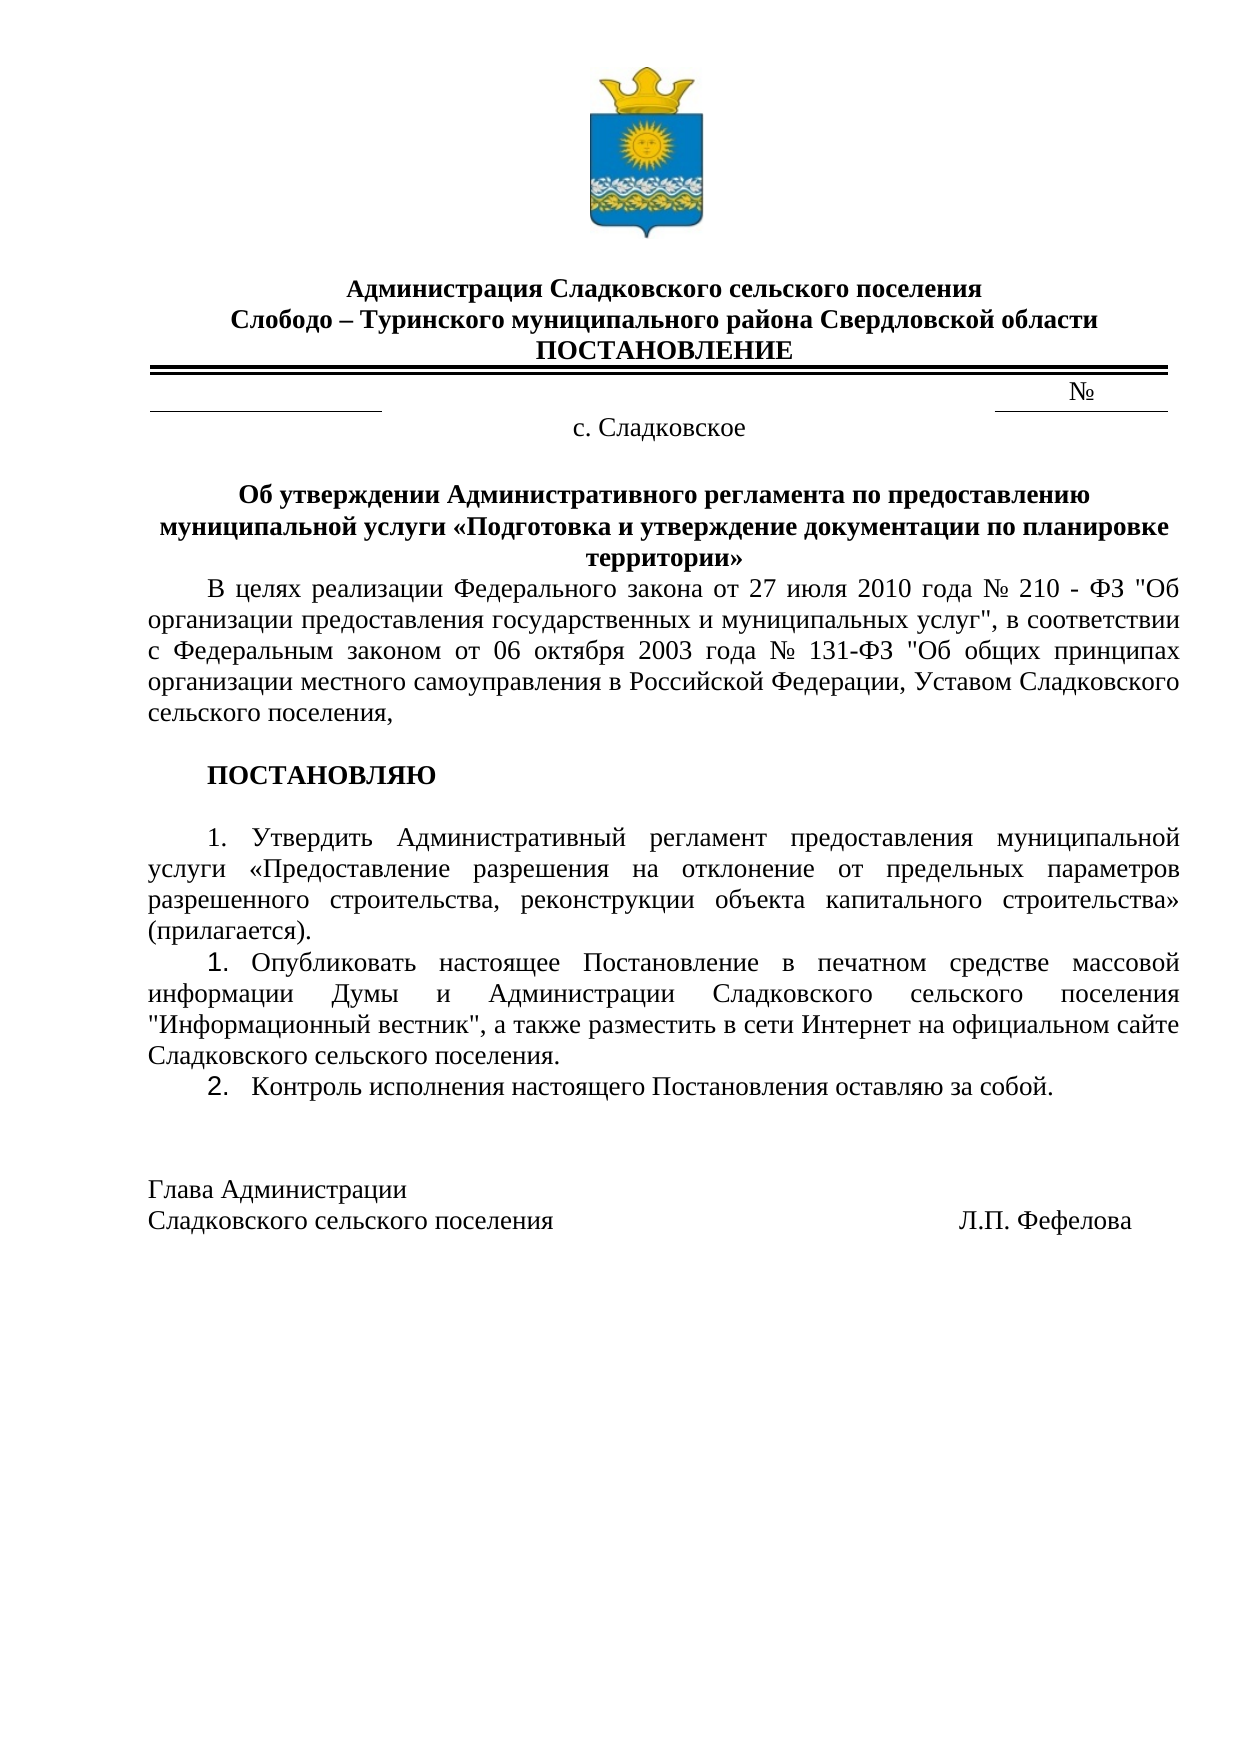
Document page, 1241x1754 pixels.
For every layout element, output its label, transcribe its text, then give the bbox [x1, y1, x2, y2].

table_cell с. Сладковское [150, 411, 1168, 447]
text Об утверждении Административного регламента по предоставлению [148, 478, 1181, 509]
table_header [150, 375, 382, 411]
table_header № [995, 375, 1168, 411]
text Слободо – Туринского муниципального района Свердловской области [148, 303, 1181, 334]
text муниципальной услуги «Подготовка и утверждение документации по планировке территории» [148, 509, 1181, 572]
list Утвердить Административный регламент предоставления муниципальной услуги «Предоставление разрешения на отклонение от предельных параметров разрешенного строительства, реконструкции объекта капитального строительства» (прилагается). [148, 821, 1181, 946]
list Контроль исполнения настоящего Постановления оставляю за собой. [148, 1070, 1181, 1102]
text ПОСТАНОВЛЯЮ [148, 759, 1181, 790]
text В целях реализации Федерального закона от 27 июля 2010 года № 210 - ФЗ "Об организации предоставления государственных и муниципальных услуг", в соответствии с Федеральным законом от 06 октября 2003 года № 131-ФЗ "Об общих принципах организации местного самоуправления в Российской Федерации, Уставом Сладковского сельского поселения, [148, 572, 1181, 728]
table_header [382, 375, 994, 411]
picture [590, 67, 704, 239]
text ПОСТАНОВЛЕНИЕ [148, 334, 1181, 365]
text Администрация Сладковского сельского поселения [148, 272, 1181, 303]
text Глава Администрации [148, 1173, 1181, 1204]
list Опубликовать настоящее Постановление в печатном средстве массовой информации Думы и Администрации Сладковского сельского поселения "Информационный вестник", а также разместить в сети Интернет на официальном сайте Сладковского сельского поселения. [148, 946, 1181, 1070]
text Сладковского сельского поселения Л.П. Фефелова [148, 1204, 1181, 1235]
